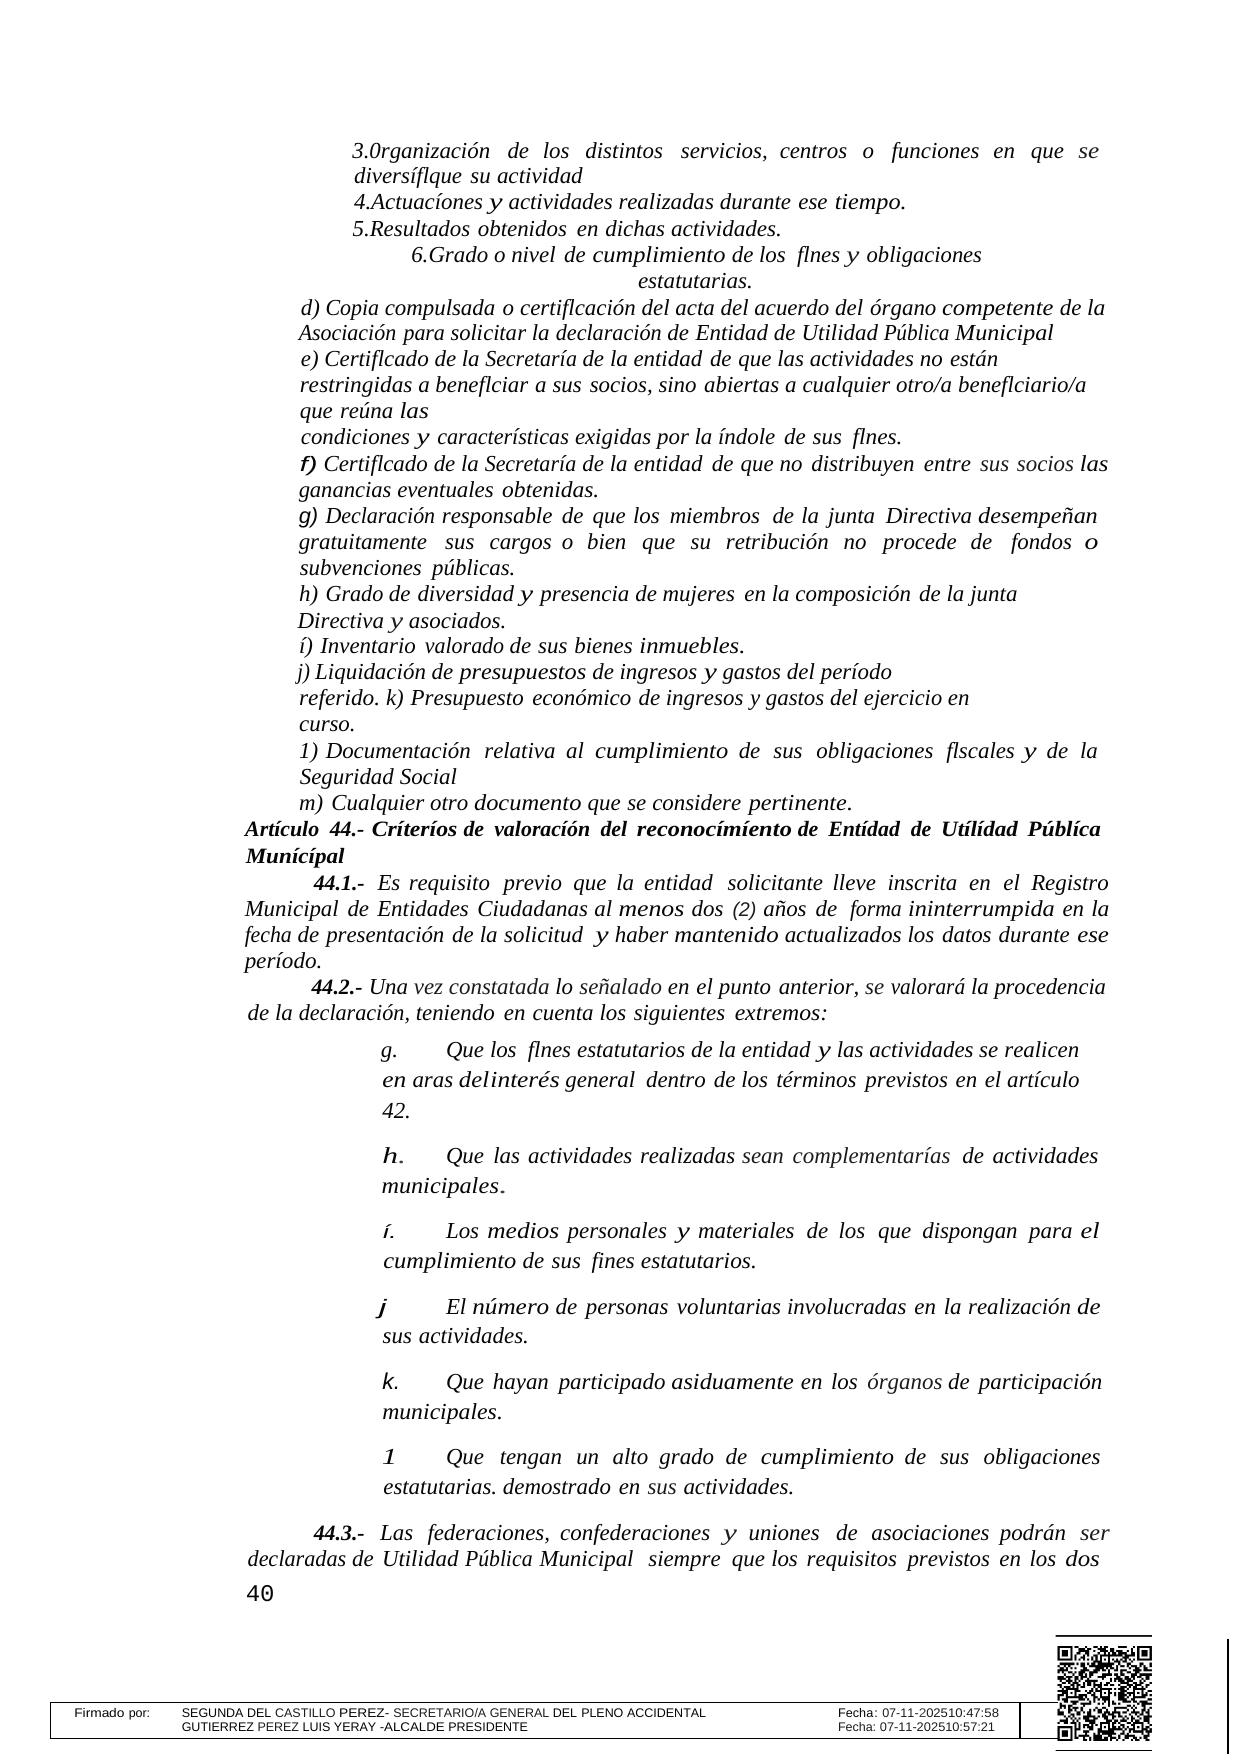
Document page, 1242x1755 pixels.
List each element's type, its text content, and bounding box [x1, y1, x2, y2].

text 44.2.- Una vez constatada lo señalado en el punto anterior, se valorará la procedencia [310, 974, 1110, 999]
text í. Los medios personales y materiales de los que dispongan para el cumplimiento de sus fines estatutarios. [382, 1217, 1111, 1273]
text j El número de personas voluntarias involucradas en la realización de sus actividades. [379, 1293, 1110, 1349]
text g. Que los flnes estatutarios de la entidad y las actividades se realicen en aras delinterés general dentro de los términos previstos en el artículo 42. [381, 1036, 1111, 1123]
text d) Copia compulsada o certiflcación del acta del acuerdo del órgano competente de la [301, 294, 1167, 320]
text Asociación para solicitar la declaración de Entidad de Utilidad Pública Municipal [298, 320, 1167, 346]
text 44.3.- Las federaciones, confederaciones y uniones de asociaciones podrán ser declaradas de Utilidad Pública Municipal siempre que los requisitos previstos en los dos [247, 1518, 1112, 1571]
text Munícípal [246, 843, 1167, 868]
text gratuitamente sus cargos o bien que su retribución no procede de fondos o subvenciones públicas. [298, 528, 1109, 581]
table_header [1021, 1703, 1055, 1738]
text g) Declaración responsable de que los miembros de la junta Directiva desempeñan [298, 503, 1167, 528]
text j) Liquidación de presupuestos de ingresos y gastos del período referido. k) Presupuesto económico de ingresos y gastos del ejercicio en curso. [297, 659, 980, 737]
text h) Grado de diversidad y presencia de mujeres en la composición de la junta Directiva y asociados. [297, 581, 1112, 633]
text 1) Documentación relativa al cumplimiento de sus obligaciones flscales y de la [299, 737, 1167, 763]
text 5.Resultados obtenidos en dichas actividades. [352, 215, 1167, 241]
text 40 [246, 1581, 1167, 1608]
text í) Inventario valorado de sus bienes inmuebles. [299, 633, 1167, 659]
text diversíflque su actividad [354, 163, 1167, 189]
text de la declaración, teniendo en cuenta los siguientes extremos: [247, 999, 1167, 1026]
table_header Firmado por: SEGUNDA DEL CASTILLO PEREZ- SECRETARIO/A GENERAL DEL PLENO ACCIDENTAL Fecha: 07-11-202510:47:58 GUTIERREZ PEREZ LUIS YERAY -ALCALDE PRESIDENTE Fecha: 07-11-202510:57:21 [51, 1703, 1019, 1738]
text m) Cualquier otro documento que se considere pertinente. [299, 790, 1167, 816]
text h. Que las actividades realizadas sean complementarías de actividades municipales. [381, 1142, 1112, 1199]
text Seguridad Social [299, 763, 1167, 790]
text condiciones y características exigidas por la índole de sus flnes. [301, 424, 1167, 450]
text k. Que hayan participado asiduamente en los órganos de participación municipales. [382, 1368, 1111, 1424]
text e) Certiflcado de la Secretaría de la entidad de que las actividades no están restringidas a beneflciar a sus socios, sino abiertas a cualquier otro/a beneflciario/a que reúna las [299, 346, 1113, 424]
text 6.Grado o nivel de cumplimiento de los flnes y obligaciones estatutarias. [350, 241, 1043, 293]
text Artículo 44.- Críteríos de valoracíón del reconocímíento de Entídad de Utílídad Públíca [245, 816, 1167, 842]
text 4.Actuacíones y actividades realizadas durante ese tiempo. [354, 189, 1167, 215]
text 44.1.- Es requisito previo que la entidad solicitante lleve inscrita en el Registro Municipal de Entidades Ciudadanas al menos dos (2) años de forma ininterrumpida en la fecha de presentación de la solicitud y haber mantenido actualizados los datos durante ese período. [244, 868, 1112, 974]
text 1 Que tengan un alto grado de cumplimiento de sus obligaciones estatutarias. demostrado en sus actividades. [382, 1443, 1112, 1499]
text f) Certiflcado de la Secretaría de la entidad de que no distribuyen entre sus socios las ganancias eventuales obtenidas. [298, 450, 1112, 503]
